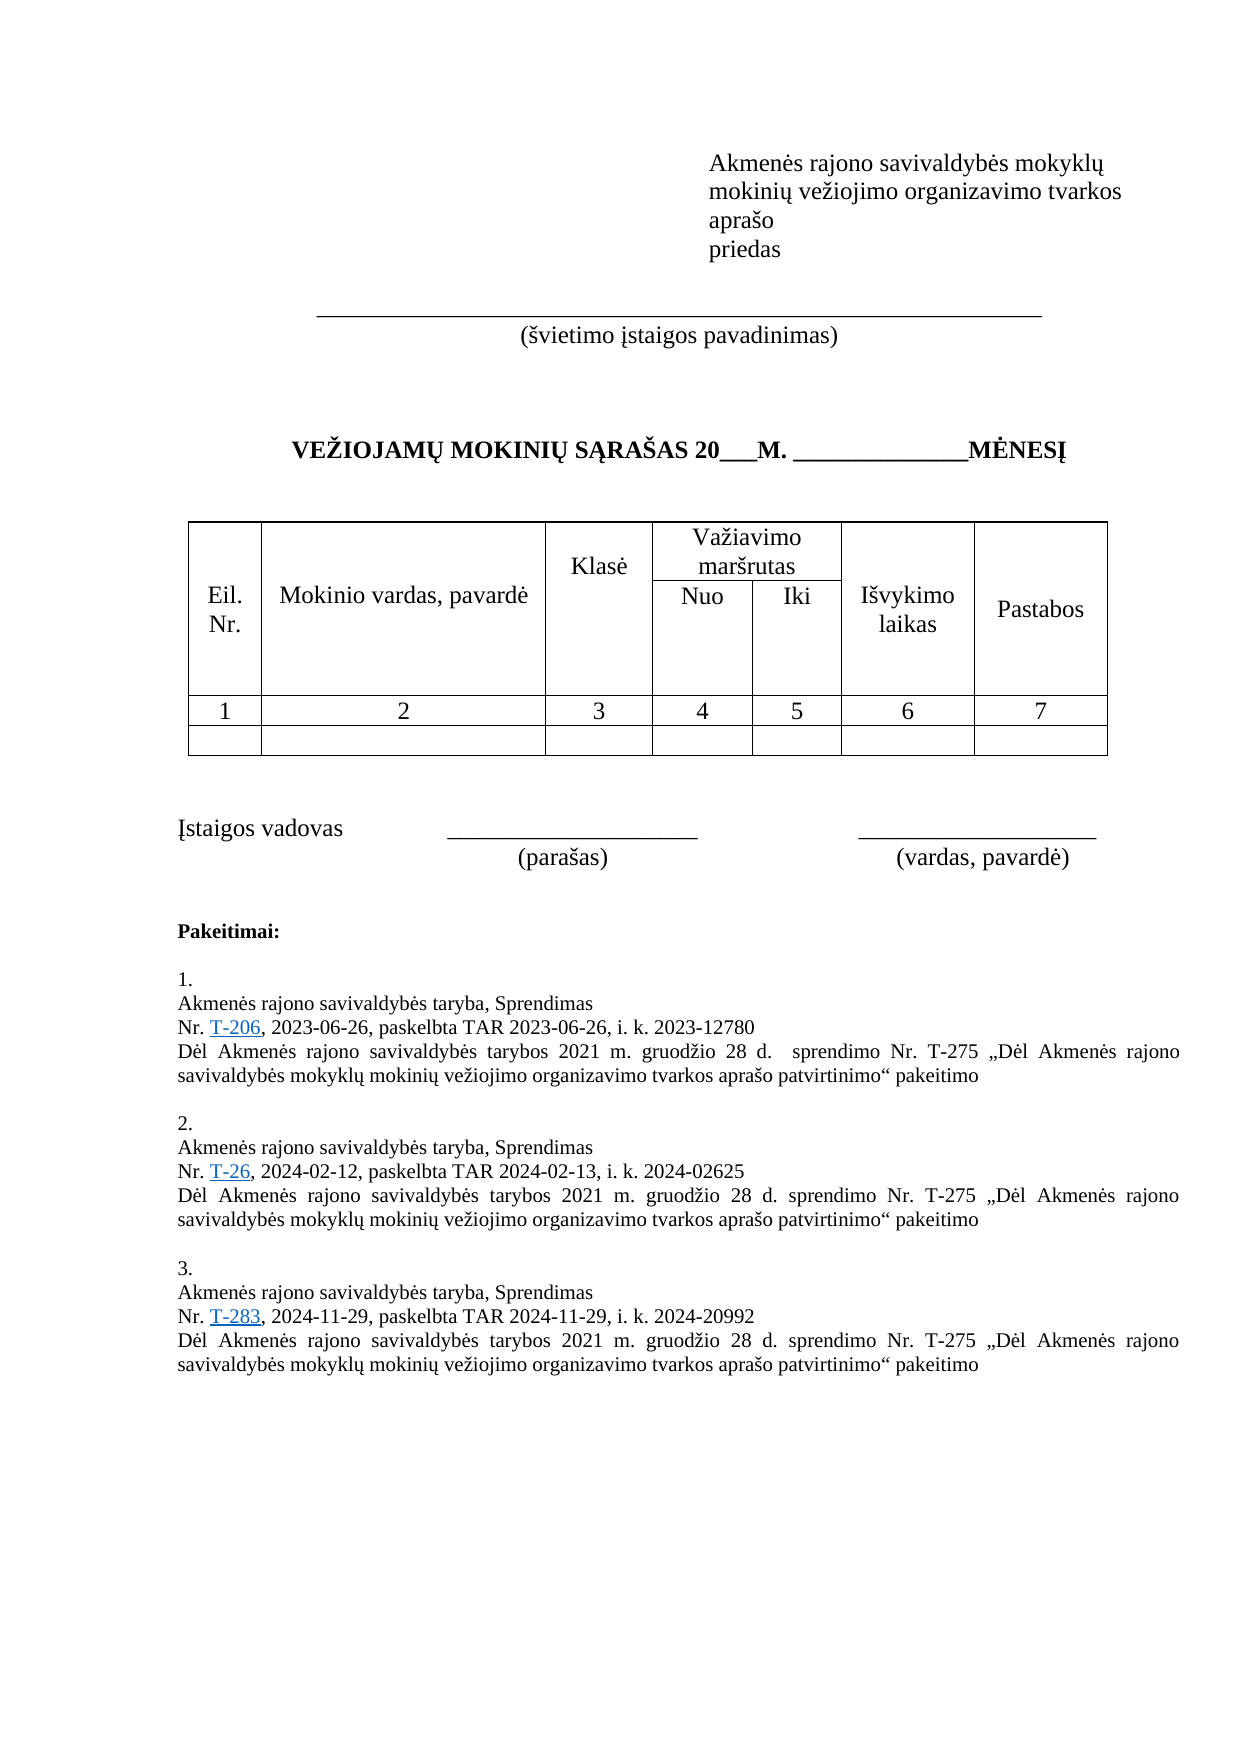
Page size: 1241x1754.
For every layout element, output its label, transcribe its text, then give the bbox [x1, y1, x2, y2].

text (parašas) (vardas, pavardė) [177, 842, 1181, 871]
text VEŽIOJAMŲ MOKINIŲ SĄRAŠAS 20___M. ______________MĖNESĮ [177, 435, 1181, 464]
table_header Klasė [546, 523, 652, 695]
table_cell Nuo [653, 581, 752, 695]
text mokinių vežiojimo organizavimo tvarkos aprašo [709, 176, 1181, 234]
text Nr. T-26, 2024-02-12, paskelbta TAR 2024-02-13, i. k. 2024-02625 [177, 1159, 1181, 1183]
text Akmenės rajono savivaldybės taryba, Sprendimas [177, 991, 1181, 1015]
table_cell [262, 726, 545, 754]
text Akmenės rajono savivaldybės taryba, Sprendimas [177, 1135, 1181, 1159]
table_cell 1 [189, 696, 261, 725]
table_header Eil. Nr. [189, 523, 261, 695]
text Nr. T-206, 2023-06-26, paskelbta TAR 2023-06-26, i. k. 2023-12780 [177, 1015, 1181, 1039]
text Akmenės rajono savivaldybės taryba, Sprendimas [177, 1279, 1181, 1304]
text __________________________________________________________ [177, 291, 1181, 320]
text Dėl Akmenės rajono savivaldybės tarybos 2021 m. gruodžio 28 d. sprendimo Nr. T-275 „Dėl Akmenės rajono savivaldybės mokyklų mokinių vežiojimo organizavimo tvarkos aprašo patvirtinimo“ pakeitimo [177, 1039, 1181, 1087]
table_cell Iki [753, 581, 841, 695]
text Dėl Akmenės rajono savivaldybės tarybos 2021 m. gruodžio 28 d. sprendimo Nr. T-275 „Dėl Akmenės rajono savivaldybės mokyklų mokinių vežiojimo organizavimo tvarkos aprašo patvirtinimo“ pakeitimo [177, 1183, 1181, 1231]
text Pakeitimai: [177, 919, 1181, 943]
text Nr. T-283, 2024-11-29, paskelbta TAR 2024-11-29, i. k. 2024-20992 [177, 1304, 1181, 1328]
table_cell [653, 726, 752, 754]
text Dėl Akmenės rajono savivaldybės tarybos 2021 m. gruodžio 28 d. sprendimo Nr. T-275 „Dėl Akmenės rajono savivaldybės mokyklų mokinių vežiojimo organizavimo tvarkos aprašo patvirtinimo“ pakeitimo [177, 1328, 1181, 1376]
table_cell [842, 726, 974, 754]
table_header Važiavimo maršrutas [653, 523, 841, 580]
table_header Išvykimo laikas [842, 523, 974, 695]
text (švietimo įstaigos pavadinimas) [177, 320, 1181, 349]
text Įstaigos vadovas ____________________ ___________________ [177, 813, 1181, 842]
table_cell 5 [753, 696, 841, 725]
table_cell 6 [842, 696, 974, 725]
table_cell 7 [975, 696, 1107, 725]
table_header Pastabos [975, 523, 1107, 695]
table_cell 4 [653, 696, 752, 725]
table_header Mokinio vardas, pavardė [262, 523, 545, 695]
text 3. [177, 1256, 1181, 1279]
table_cell [189, 726, 261, 754]
table_cell [975, 726, 1107, 754]
text Akmenės rajono savivaldybės mokyklų [709, 148, 1181, 176]
text 1. [177, 967, 1181, 991]
table_cell 2 [262, 696, 545, 725]
table_cell 3 [546, 696, 652, 725]
text priedas [709, 234, 1181, 263]
table_cell [753, 726, 841, 754]
table_cell [546, 726, 652, 754]
text 2. [177, 1111, 1181, 1135]
